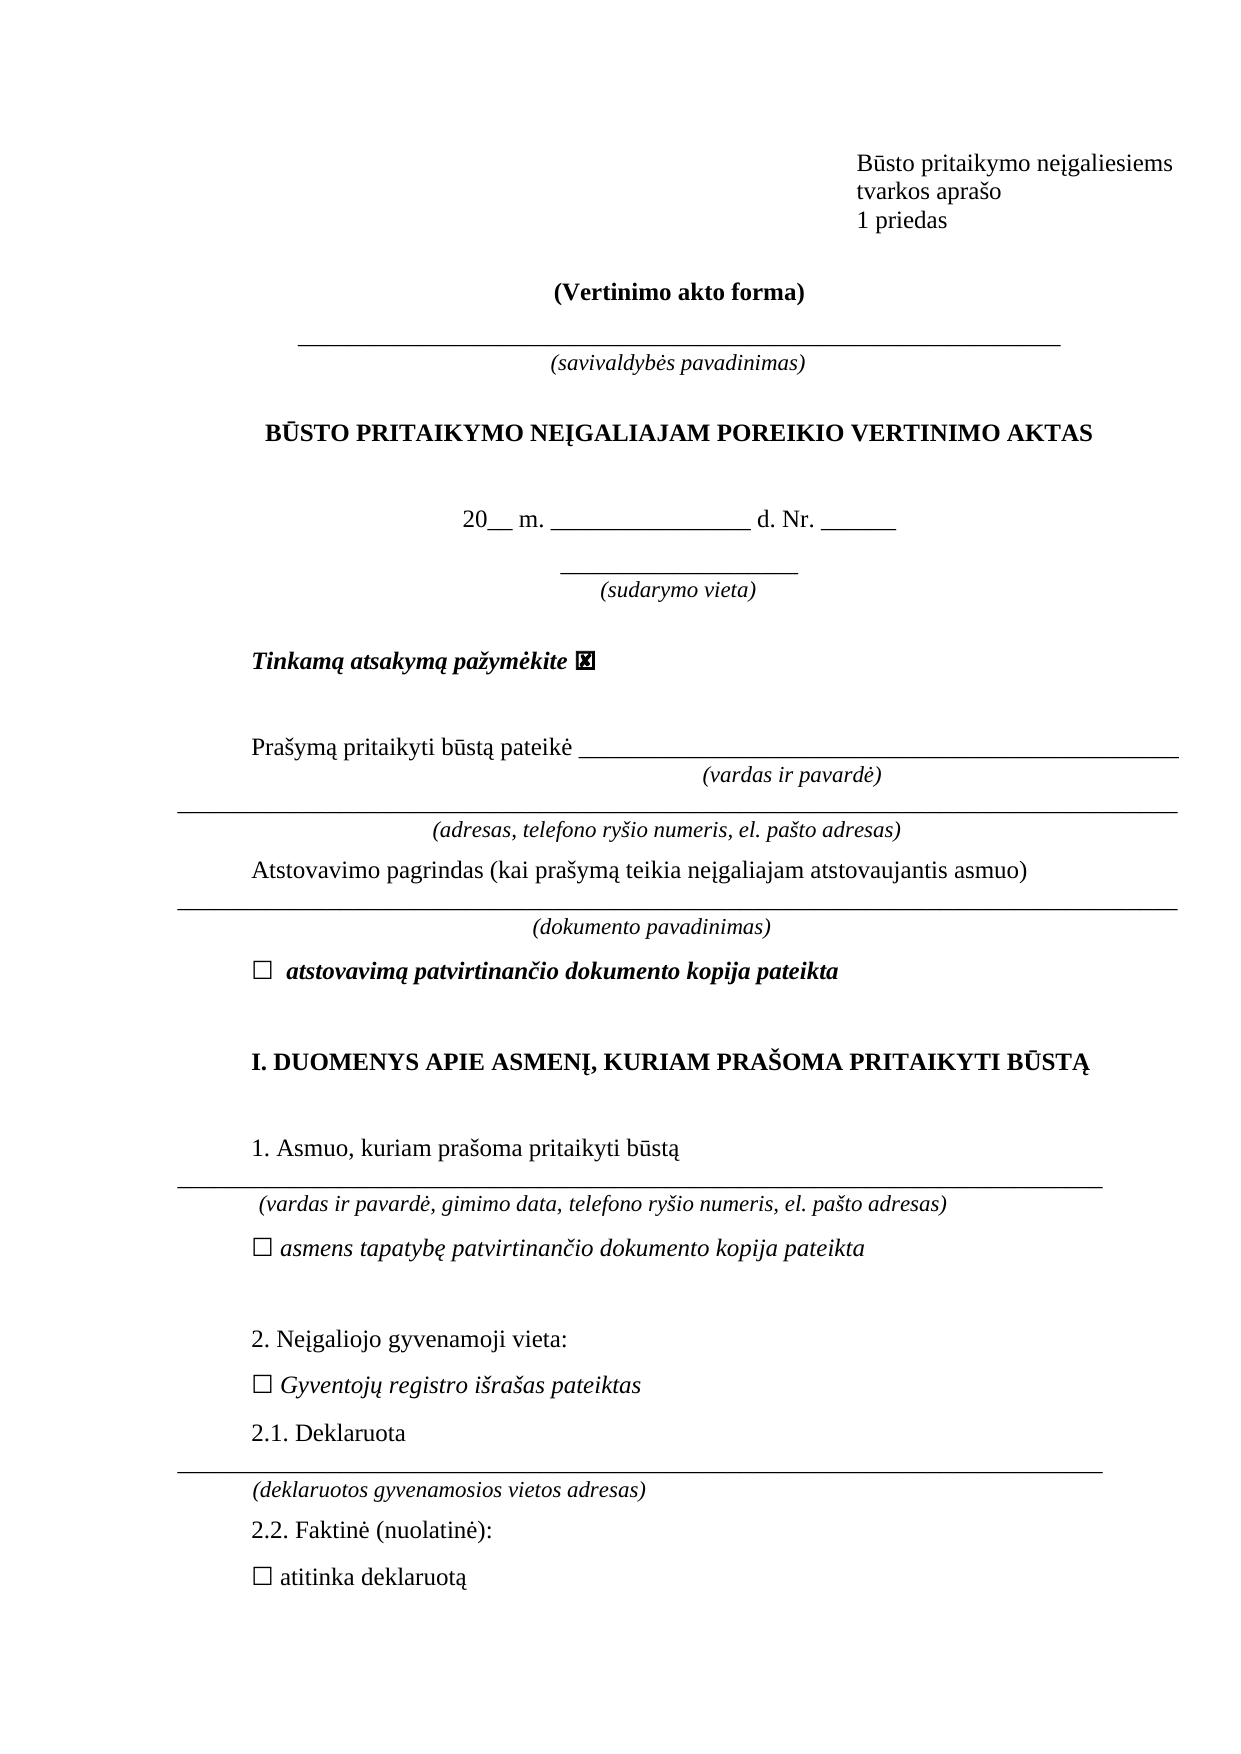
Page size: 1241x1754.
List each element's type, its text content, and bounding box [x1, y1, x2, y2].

text ☐ atstovavimą patvirtinančio dokumento kopija pateikta [177, 952, 1181, 987]
text 2.2. Faktinė (nuolatinė): [177, 1515, 1181, 1544]
text (Vertinimo akto forma) [177, 277, 1181, 306]
text ___________________ [177, 548, 1181, 576]
text 1 priedas [856, 205, 1181, 234]
text Būsto pritaikymo neįgaliajam poreikio vertinimo aktas [177, 418, 1181, 447]
text _____________________________________________________________ [177, 320, 1181, 349]
text (deklaruotos gyvenamosios vietos adresas) [177, 1476, 1181, 1502]
text Atstovavimo pagrindas (kai prašymą teikia neįgaliajam atstovaujantis asmuo) [177, 856, 1181, 884]
text (adresas, telefono ryšio numeris, el. pašto adresas) [177, 816, 1181, 842]
text __________________________________________________________________________ [177, 1447, 1181, 1476]
text __________________________________________________________________________ [177, 1162, 1181, 1190]
text ________________________________________________________________________________ [177, 884, 1181, 913]
text I. DUOMENYS APIE ASMENĮ, kuriam prašoma pritaikyti būstą [177, 1047, 1181, 1075]
text ________________________________________________________________________________ [177, 787, 1181, 816]
text ☐ atitinka deklaruotą [177, 1558, 1181, 1592]
text 1. Asmuo, kuriam prašoma pritaikyti būstą [177, 1133, 1181, 1162]
text (savivaldybės pavadinimas) [177, 349, 1181, 375]
text ☐ Gyventojų registro išrašas pateiktas [177, 1367, 1181, 1401]
text 2.1. Deklaruota [177, 1418, 1181, 1447]
text Tinkamą atsakymą pažymėkite  [177, 646, 1181, 675]
text (vardas ir pavardė, gimimo data, telefono ryšio numeris, el. pašto adresas) [177, 1190, 1181, 1217]
text ☐ asmens tapatybę patvirtinančio dokumento kopija pateikta [177, 1230, 1181, 1264]
text tvarkos aprašo [856, 176, 1181, 205]
text 2. Neįgaliojo gyvenamoji vieta: [177, 1324, 1181, 1353]
text Prašymą pritaikyti būstą pateikė ________________________________________________ [177, 732, 1181, 761]
text Būsto pritaikymo neįgaliesiems [856, 148, 1181, 176]
text (sudarymo vieta) [177, 576, 1181, 603]
text (dokumento pavadinimas) [177, 913, 1181, 939]
text 20__ m. ________________ d. Nr. ______ [177, 504, 1181, 533]
text (vardas ir pavardė) [177, 761, 1181, 787]
